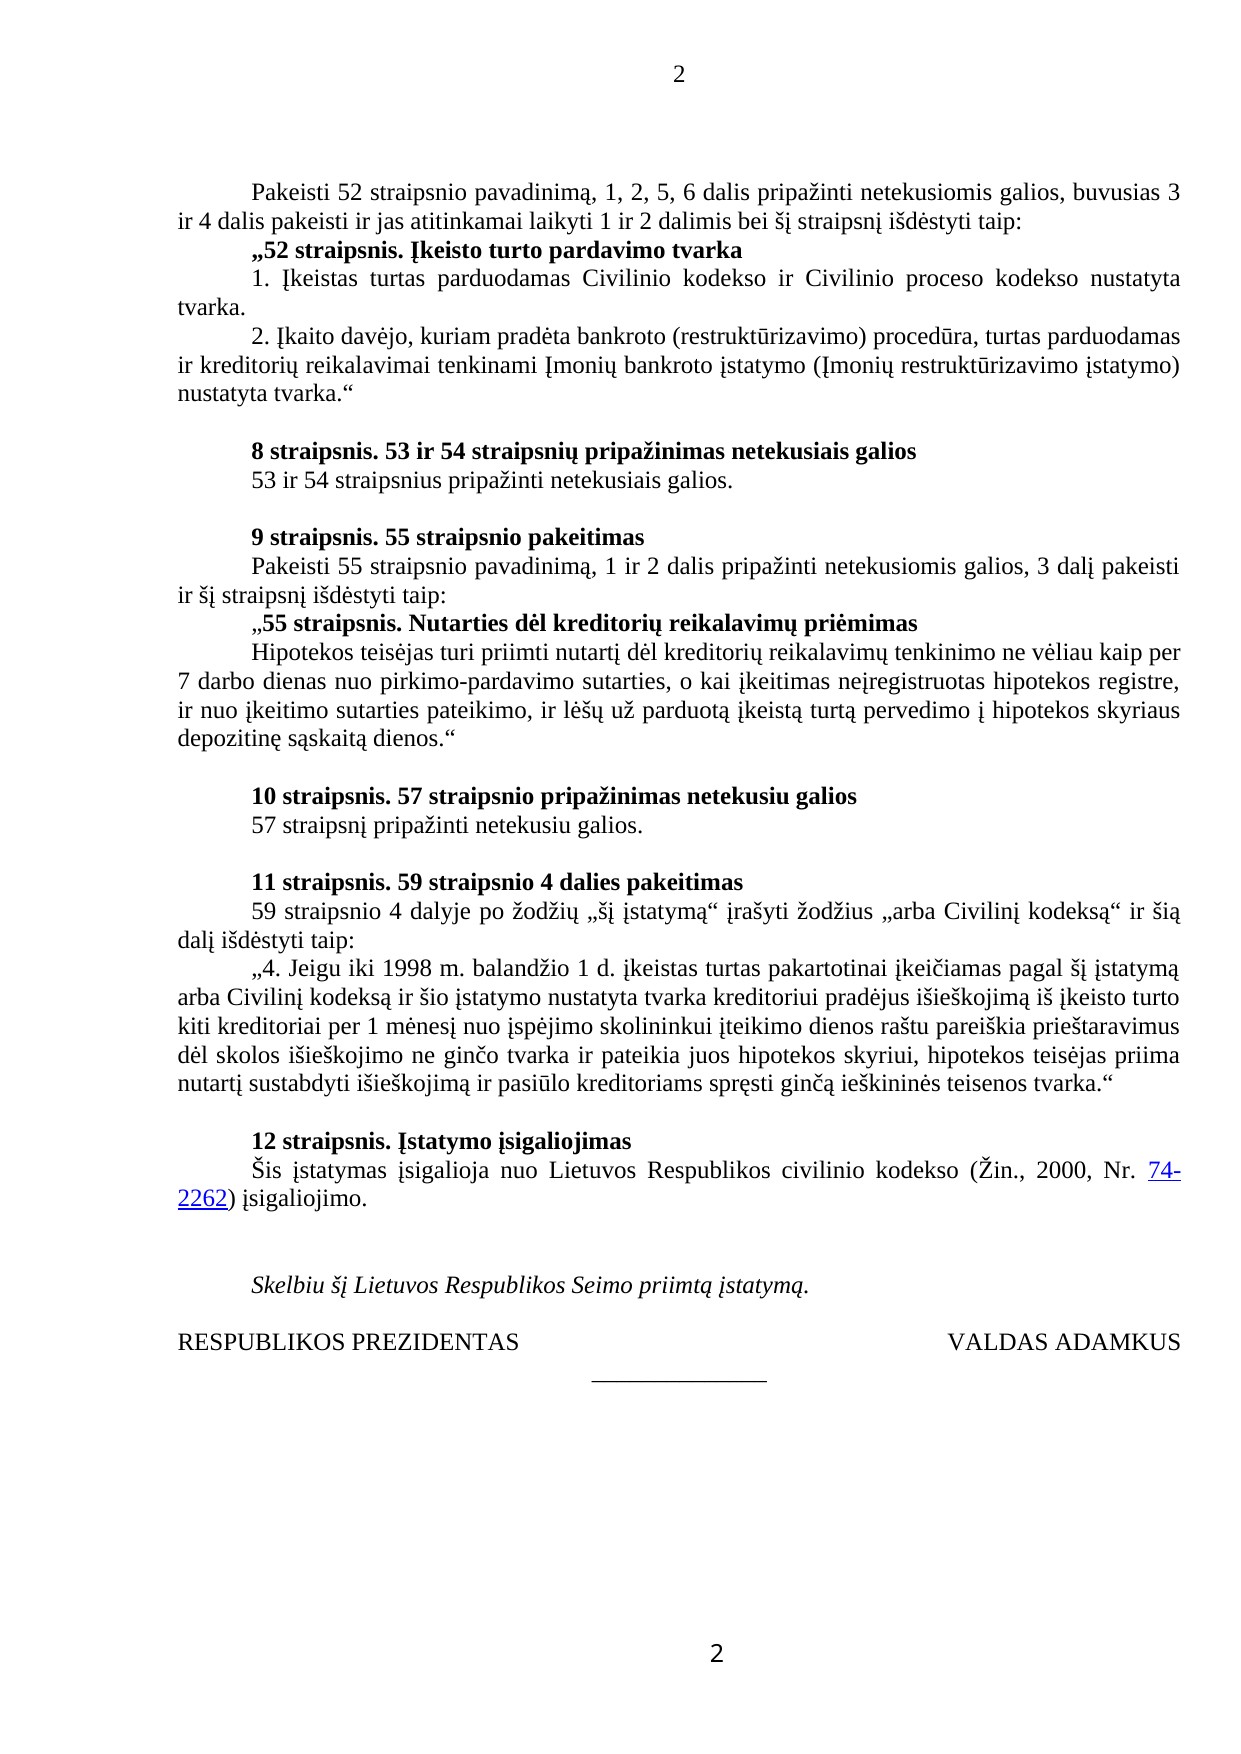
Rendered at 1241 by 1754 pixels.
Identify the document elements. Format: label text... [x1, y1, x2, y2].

text 57 straipsnį pripažinti netekusiu galios. [177, 810, 1181, 838]
text 11 straipsnis. 59 straipsnio 4 dalies pakeitimas [177, 867, 1181, 896]
text RESPUBLIKOS PREZIDENTAS VALDAS ADAMKUS [177, 1327, 1181, 1356]
text 12 straipsnis. Įstatymo įsigaliojimas [177, 1126, 1181, 1155]
text 10 straipsnis. 57 straipsnio pripažinimas netekusiu galios [177, 781, 1181, 810]
text ______________ [177, 1356, 1181, 1385]
text Pakeisti 52 straipsnio pavadinimą, 1, 2, 5, 6 dalis pripažinti netekusiomis galios, buvusias 3 ir 4 dalis pakeisti ir jas atitinkamai laikyti 1 ir 2 dalimis bei šį straipsnį išdėstyti taip: [177, 177, 1181, 235]
text 1. Įkeistas turtas parduodamas Civilinio kodekso ir Civilinio proceso kodekso nustatyta tvarka. [177, 263, 1181, 321]
text 2. Įkaito davėjo, kuriam pradėta bankroto (restruktūrizavimo) procedūra, turtas parduodamas ir kreditorių reikalavimai tenkinami Įmonių bankroto įstatymo (Įmonių restruktūrizavimo įstatymo) nustatyta tvarka.“ [177, 321, 1181, 407]
text „55 straipsnis. Nutarties dėl kreditorių reikalavimų priėmimas [177, 608, 1181, 637]
text Pakeisti 55 straipsnio pavadinimą, 1 ir 2 dalis pripažinti netekusiomis galios, 3 dalį pakeisti ir šį straipsnį išdėstyti taip: [177, 551, 1181, 608]
text „4. Jeigu iki 1998 m. balandžio 1 d. įkeistas turtas pakartotinai įkeičiamas pagal šį įstatymą arba Civilinį kodeksą ir šio įstatymo nustatyta tvarka kreditoriui pradėjus išieškojimą iš įkeisto turto kiti kreditoriai per 1 mėnesį nuo įspėjimo skolininkui įteikimo dienos raštu pareiškia prieštaravimus dėl skolos išieškojimo ne ginčo tvarka ir pateikia juos hipotekos skyriui, hipotekos teisėjas priima nutartį sustabdyti išieškojimą ir pasiūlo kreditoriams spręsti ginčą ieškininės teisenos tvarka.“ [177, 953, 1181, 1097]
text „52 straipsnis. Įkeisto turto pardavimo tvarka [177, 235, 1181, 263]
text 59 straipsnio 4 dalyje po žodžių „šį įstatymą“ įrašyti žodžius „arba Civilinį kodeksą“ ir šią dalį išdėstyti taip: [177, 896, 1181, 953]
text 53 ir 54 straipsnius pripažinti netekusiais galios. [177, 465, 1181, 493]
text 9 straipsnis. 55 straipsnio pakeitimas [177, 522, 1181, 551]
text Hipotekos teisėjas turi priimti nutartį dėl kreditorių reikalavimų tenkinimo ne vėliau kaip per 7 darbo dienas nuo pirkimo-pardavimo sutarties, o kai įkeitimas neįregistruotas hipotekos registre, ir nuo įkeitimo sutarties pateikimo, ir lėšų už parduotą įkeistą turtą pervedimo į hipotekos skyriaus depozitinę sąskaitą dienos.“ [177, 637, 1181, 752]
text Skelbiu šį Lietuvos Respublikos Seimo priimtą įstatymą. [177, 1270, 1181, 1298]
text Šis įstatymas įsigalioja nuo Lietuvos Respublikos civilinio kodekso (Žin., 2000, Nr. 74-2262) įsigaliojimo. [177, 1155, 1181, 1212]
text 8 straipsnis. 53 ir 54 straipsnių pripažinimas netekusiais galios [177, 436, 1181, 465]
